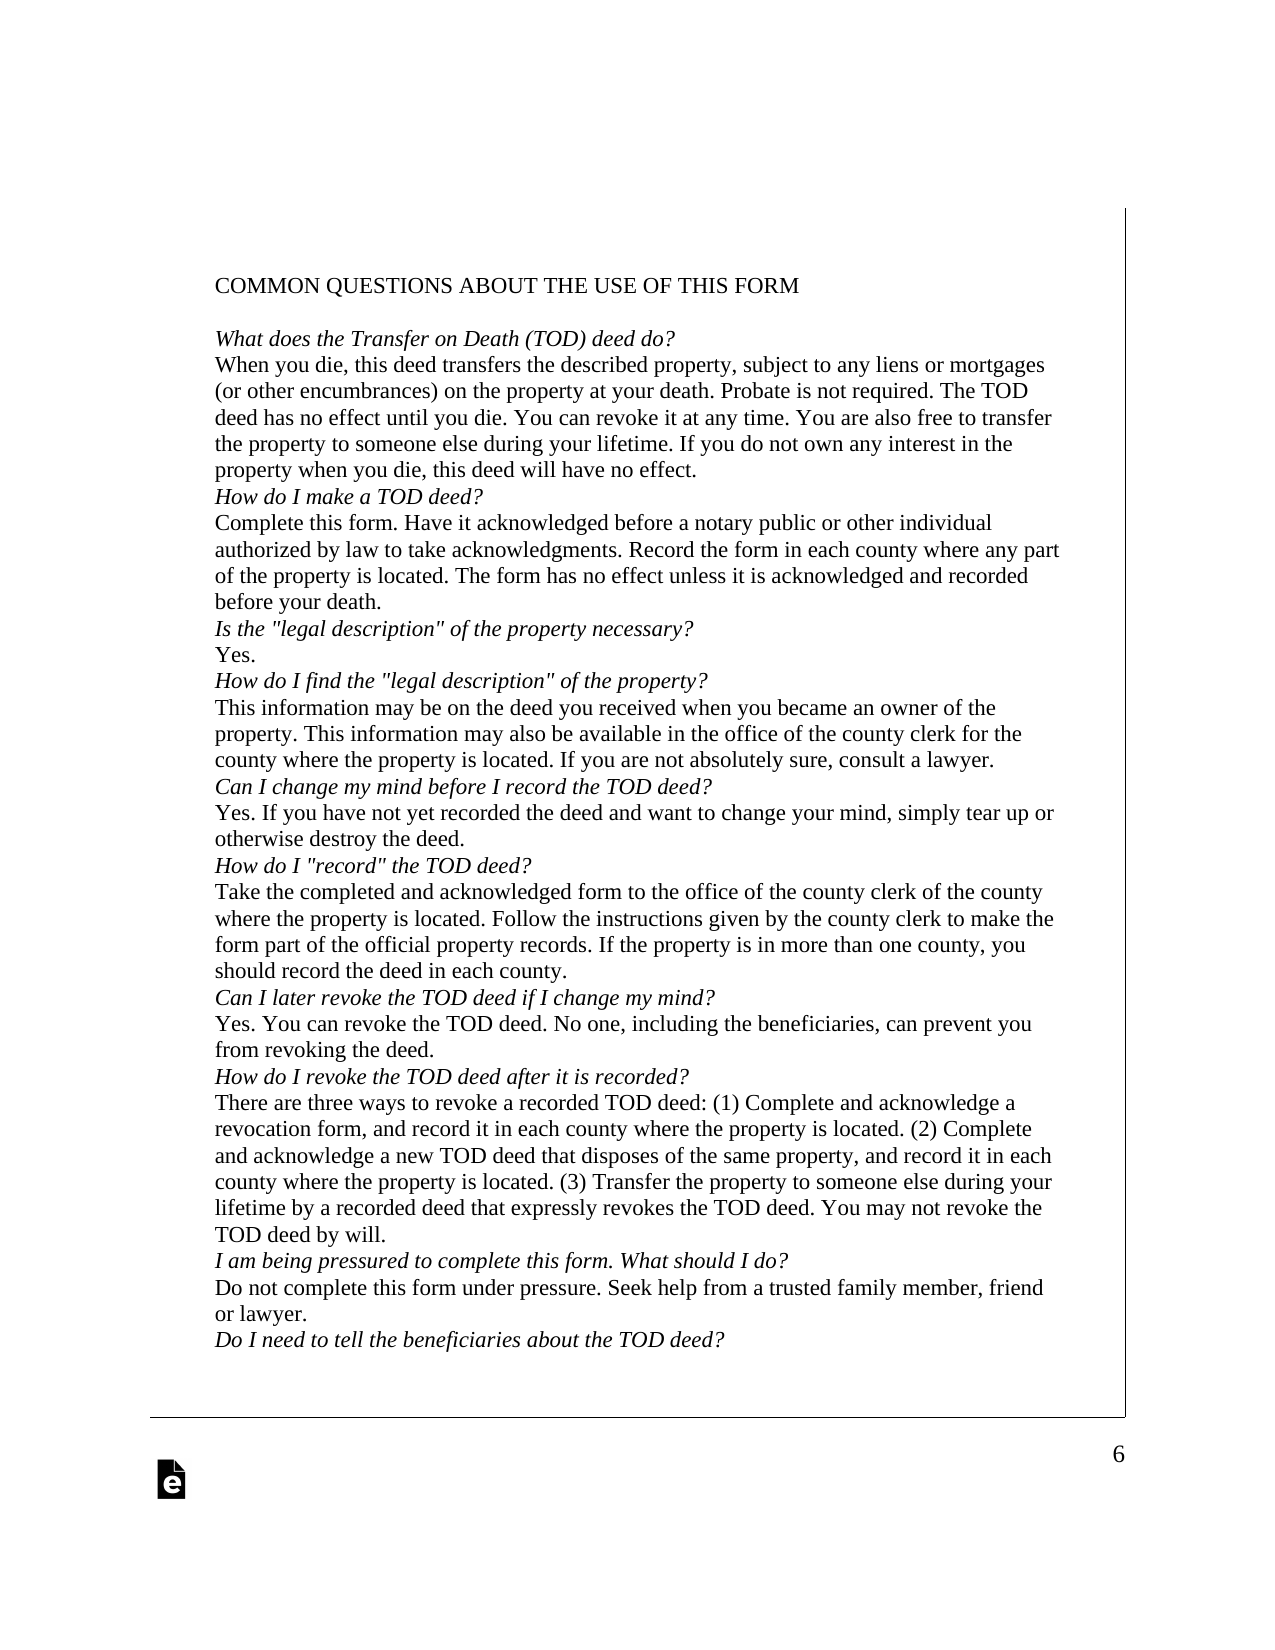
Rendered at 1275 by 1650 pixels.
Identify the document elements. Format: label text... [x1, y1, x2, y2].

text This information may be on the deed you received when you became an owner of the property. This information may also be available in the office of the county clerk for the county where the property is located. If you are not absolutely sure, consult a lawyer. [150, 694, 1125, 773]
text Do I need to tell the beneficiaries about the TOD deed? [150, 1326, 1125, 1417]
text Yes. [150, 641, 1125, 667]
text Yes. If you have not yet recorded the deed and want to change your mind, simply tear up or otherwise destroy the deed. [150, 799, 1125, 852]
text How do I revoke the TOD deed after it is recorded? [150, 1063, 1125, 1089]
text There are three ways to revoke a recorded TOD deed: (1) Complete and acknowledge a revocation form, and record it in each county where the property is located. (2) Complete and acknowledge a new TOD deed that disposes of the same property, and record it in each county where the property is located. (3) Transfer the property to someone else during your lifetime by a recorded deed that expressly revokes the TOD deed. You may not revoke the TOD deed by will. [150, 1089, 1125, 1247]
text Do not complete this form under pressure. Seek help from a trusted family member, friend or lawyer. [150, 1273, 1125, 1326]
text Can I later revoke the TOD deed if I change my mind? [150, 984, 1125, 1010]
text How do I make a TOD deed? [150, 483, 1125, 509]
text Is the "legal description" of the property necessary? [150, 615, 1125, 641]
text COMMON QUESTIONS ABOUT THE USE OF THIS FORM [150, 207, 1125, 298]
text What does the Transfer on Death (TOD) deed do? [150, 325, 1125, 351]
text How do I find the "legal description" of the property? [150, 667, 1125, 694]
text Complete this form. Have it acknowledged before a notary public or other individual authorized by law to take acknowledgments. Record the form in each county where any part of the property is located. The form has no effect unless it is acknowledged and recorded before your death. [150, 509, 1125, 615]
text Can I change my mind before I record the TOD deed? [150, 773, 1125, 799]
text How do I "record" the TOD deed? [150, 852, 1125, 878]
text When you die, this deed transfers the described property, subject to any liens or mortgages (or other encumbrances) on the property at your death. Probate is not required. The TOD deed has no effect until you die. You can revoke it at any time. You are also free to transfer the property to someone else during your lifetime. If you do not own any interest in the property when you die, this deed will have no effect. [150, 351, 1125, 483]
text Take the completed and acknowledged form to the office of the county clerk of the county where the property is located. Follow the instructions given by the county clerk to make the form part of the official property records. If the property is in more than one county, you should record the deed in each county. [150, 878, 1125, 984]
text I am being pressured to complete this form. What should I do? [150, 1247, 1125, 1273]
text Yes. You can revoke the TOD deed. No one, including the beneficiaries, can prevent you from revoking the deed. [150, 1010, 1125, 1063]
